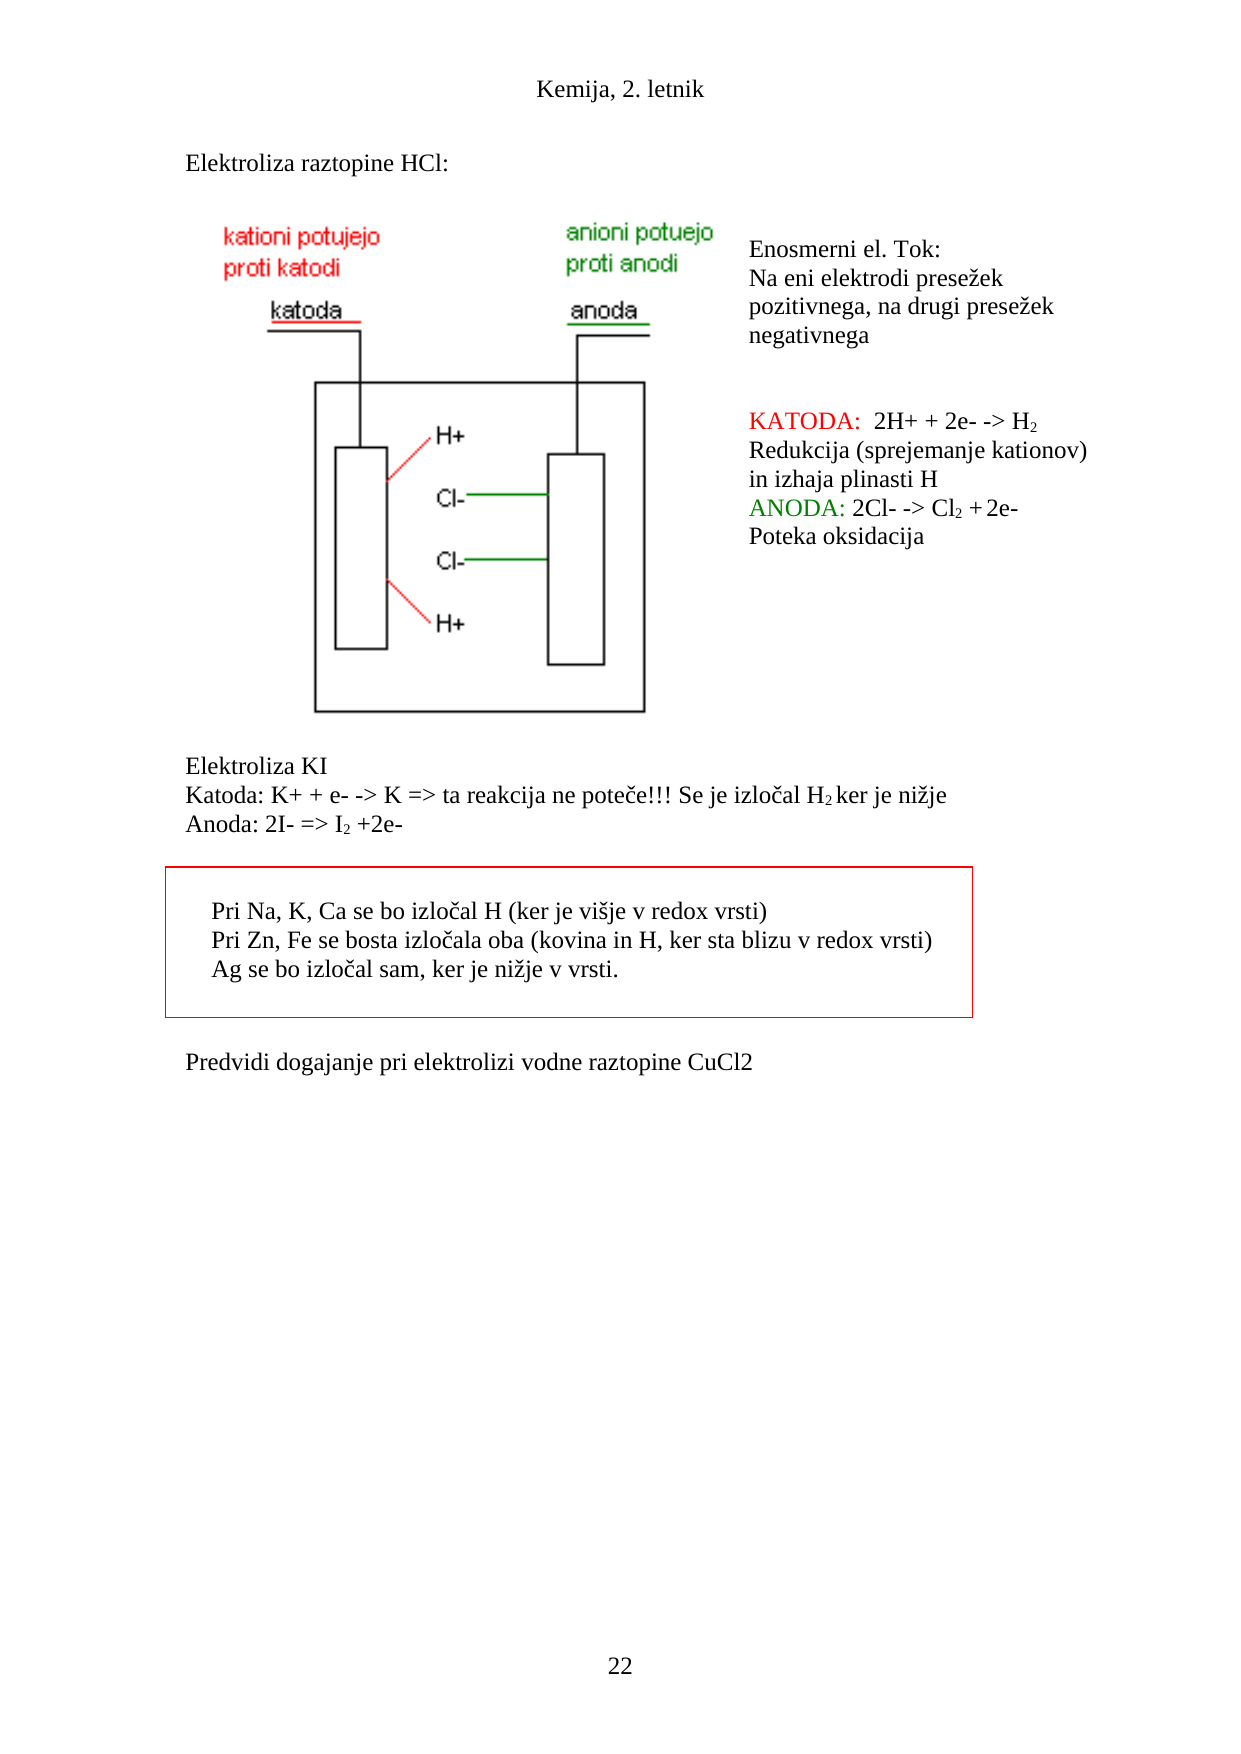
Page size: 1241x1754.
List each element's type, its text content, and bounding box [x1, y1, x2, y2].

text Enosmerni el. Tok: [749, 234, 1093, 263]
picture [203, 203, 749, 738]
text Redukcija (sprejemanje kationov) in izhaja plinasti H [749, 435, 1093, 493]
table_header Pri Na, K, Ca se bo izločal H (ker je višje v redox vrsti) Pri Zn, Fe se bosta izločala oba (kovina in H, ker sta blizu v redox vrsti) Ag se bo izločal sam, ker je nižje v vrsti. [166, 868, 972, 1017]
text Predvidi dogajanje pri elektrolizi vodne raztopine CuCl2 [185, 1047, 1093, 1076]
text Anoda: 2I- => I2 +2e- [185, 809, 1093, 838]
text Katoda: K+ + e- -> K => ta reakcija ne poteče!!! Se je izločal H2 ker je nižje [185, 780, 1093, 809]
text [185, 406, 203, 435]
text [185, 521, 203, 550]
text KATODA: 2H+ + 2e- -> H2 [749, 406, 1093, 435]
text Elektroliza KI [185, 751, 1093, 780]
text [185, 263, 203, 349]
text [185, 234, 203, 263]
text [185, 493, 203, 521]
text Na eni elektrodi presežek pozitivnega, na drugi presežek negativnega [749, 263, 1093, 349]
text ANODA: 2Cl- -> Cl2 + 2e- [749, 493, 1093, 521]
text Poteka oksidacija [749, 521, 1093, 550]
text Elektroliza raztopine HCl: [185, 148, 1093, 176]
